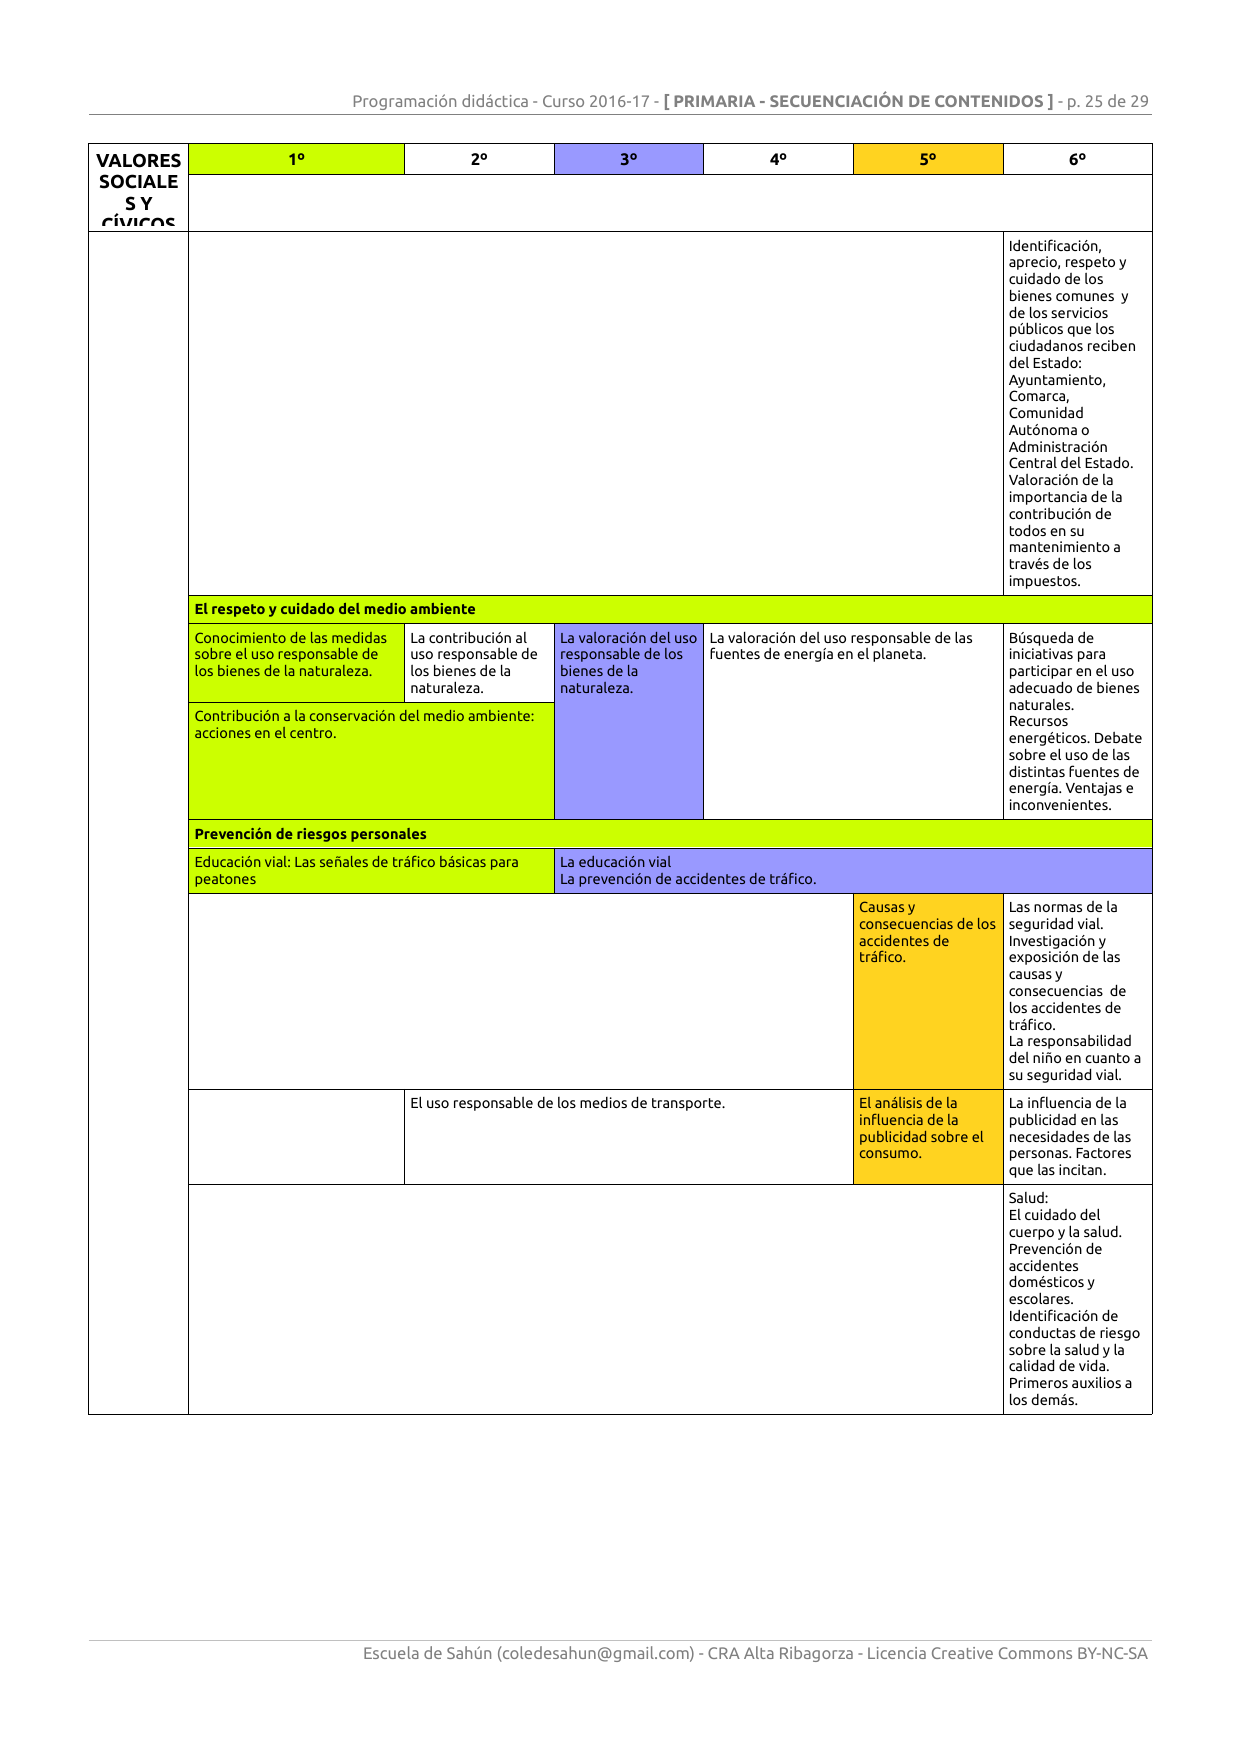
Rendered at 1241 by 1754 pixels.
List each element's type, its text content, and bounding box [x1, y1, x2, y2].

table_cell Salud: El cuidado del cuerpo y la salud. Prevención de accidentes domésticos y escolares. Identificación de conductas de riesgo sobre la salud y la calidad de vida. Primeros auxilios a los demás. [1004, 1185, 1152, 1414]
table_cell La educación vial La prevención de accidentes de tráfico. [555, 849, 1152, 893]
table_cell [189, 894, 853, 1089]
table_cell Contribución a la conservación del medio ambiente: acciones en el centro. [189, 703, 554, 819]
table_header 4º [704, 144, 853, 174]
table_cell Educación vial: Las señales de tráfico básicas para peatones [189, 849, 554, 893]
table_cell Conocimiento de las medidas sobre el uso responsable de los bienes de la naturaleza. [189, 624, 404, 702]
table_cell La valoración del uso responsable de las fuentes de energía en el planeta. [704, 624, 1003, 819]
table_cell [189, 1185, 1003, 1414]
table_header 6º [1004, 144, 1152, 174]
table_header 3º [555, 144, 703, 174]
table_cell La contribución al uso responsable de los bienes de la naturaleza. [405, 624, 554, 702]
table_cell [89, 232, 188, 1414]
table_header VALORES SOCIALES Y CÍVICOS [89, 144, 188, 231]
table_cell Identificación, aprecio, respeto y cuidado de los bienes comunes y de los servicios públicos que los ciudadanos reciben del Estado: Ayuntamiento, Comarca, Comunidad Autónoma o Administración Central del Estado. Valoración de la importancia de la contribución de todos en su mantenimiento a través de los impuestos. [1004, 232, 1152, 595]
table_cell El respeto y cuidado del medio ambiente [189, 596, 1152, 623]
table_cell La valoración del uso responsable de los bienes de la naturaleza. [555, 624, 703, 819]
table_cell Búsqueda de iniciativas para participar en el uso adecuado de bienes naturales. Recursos energéticos. Debate sobre el uso de las distintas fuentes de energía. Ventajas e inconvenientes. [1004, 624, 1152, 819]
table_header 2º [405, 144, 554, 174]
table_cell La influencia de la publicidad en las necesidades de las personas. Factores que las incitan. [1004, 1090, 1152, 1184]
table_cell El uso responsable de los medios de transporte. [405, 1090, 853, 1184]
table_cell [189, 232, 1003, 595]
table_header 5º [854, 144, 1003, 174]
table_cell Las normas de la seguridad vial. Investigación y exposición de las causas y consecuencias de los accidentes de tráfico. La responsabilidad del niño en cuanto a su seguridad vial. [1004, 894, 1152, 1089]
table_cell El análisis de la influencia de la publicidad sobre el consumo. [854, 1090, 1003, 1184]
table_cell Prevención de riesgos personales [189, 820, 1152, 847]
table_cell Causas y consecuencias de los accidentes de tráfico. [854, 894, 1003, 1089]
table_header 1º [189, 144, 404, 174]
table_cell [189, 175, 1152, 231]
table_cell [189, 1090, 404, 1184]
